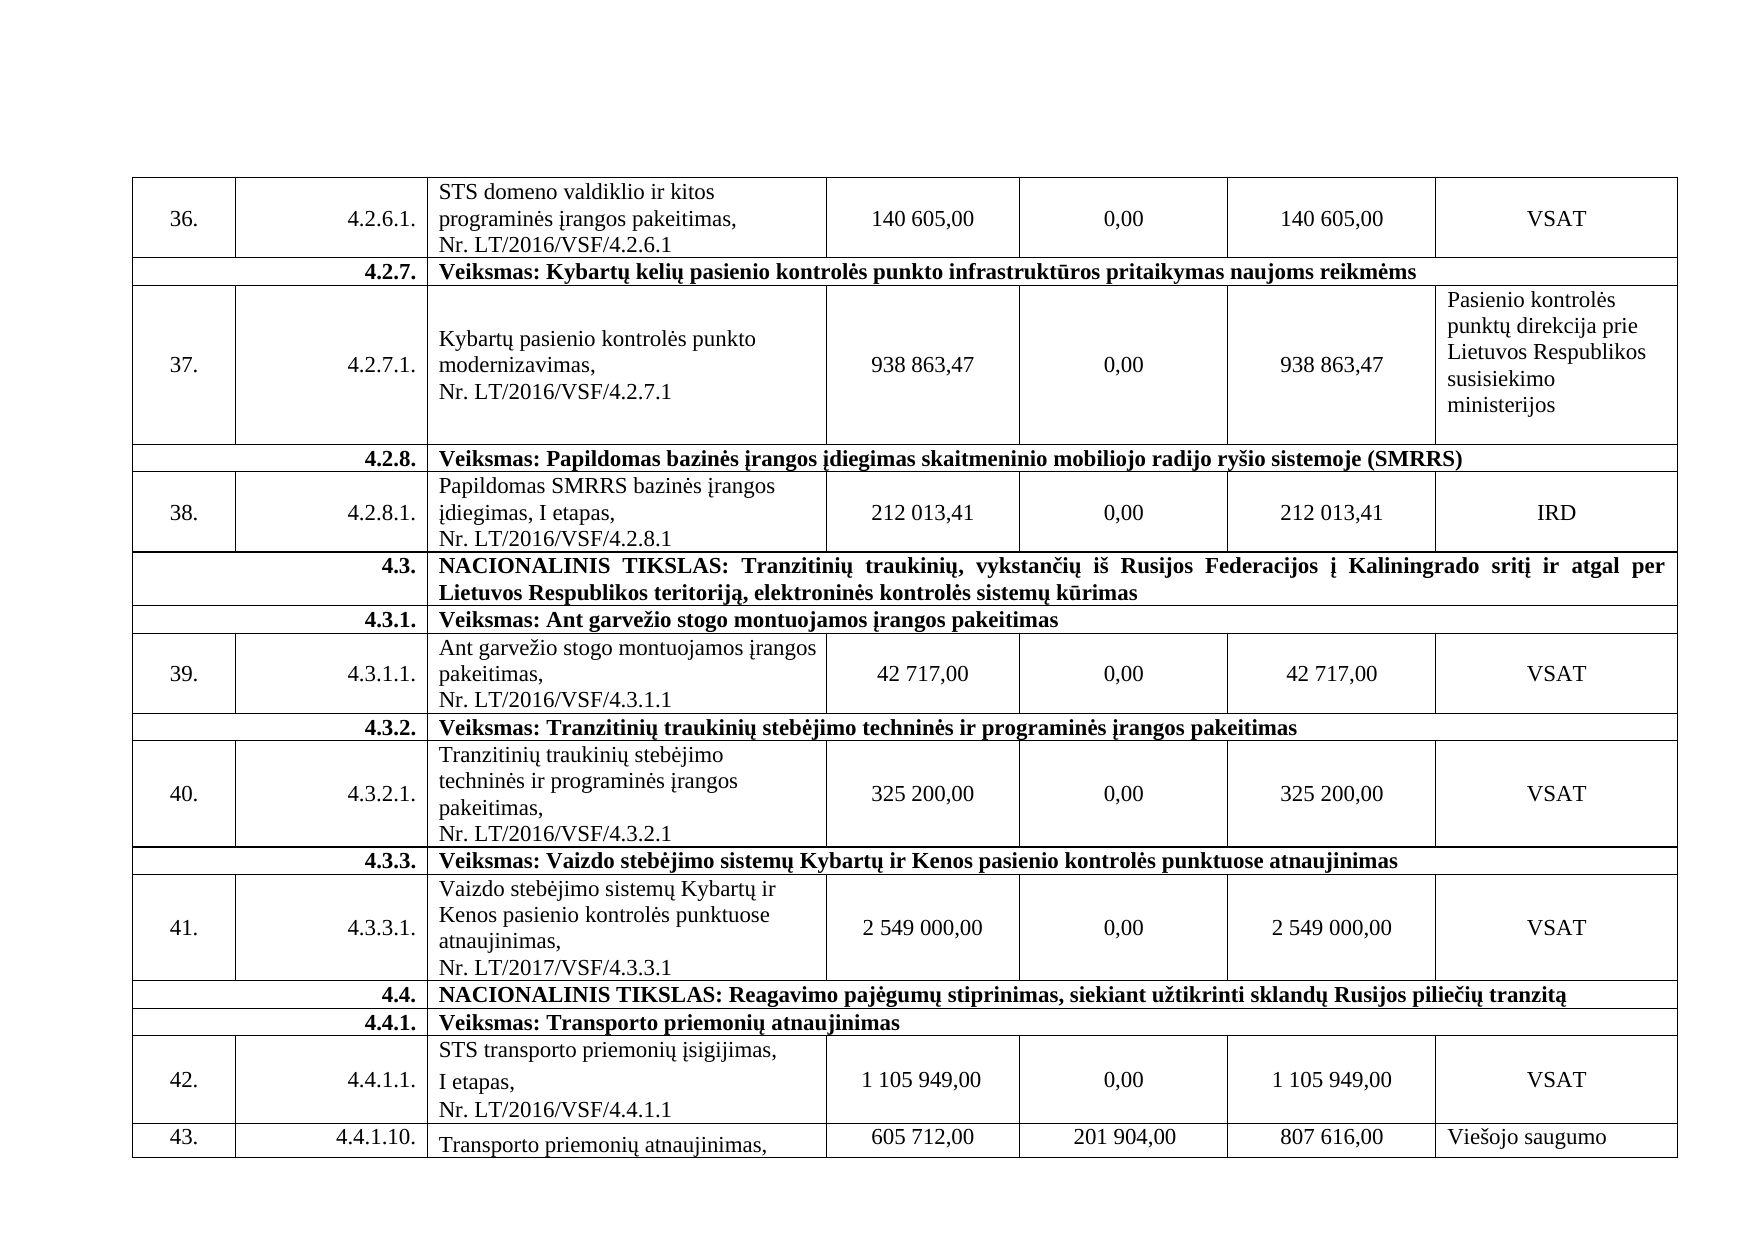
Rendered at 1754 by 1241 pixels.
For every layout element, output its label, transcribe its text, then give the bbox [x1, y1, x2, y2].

table_cell Papildomas SMRRS bazinės įrangos įdiegimas, I etapas, Nr. LT/2016/VSF/4.2.8.1 [428, 472, 826, 551]
table_cell 0,00 [1020, 178, 1227, 257]
table_cell 2 549 000,00 [1228, 875, 1435, 980]
table_cell 4.2.6.1. [236, 178, 427, 257]
table_cell 2 549 000,00 [827, 875, 1019, 980]
table_cell VSAT [1436, 178, 1677, 257]
table_cell 4.2.7. [133, 258, 427, 285]
table_cell 42 717,00 [1228, 634, 1435, 713]
table_cell 1 105 949,00 [827, 1036, 1019, 1122]
table_cell Veiksmas: Papildomas bazinės įrangos įdiegimas skaitmeninio mobiliojo radijo ryšio sistemoje (SMRRS) [428, 445, 1677, 471]
table_cell 4.3.3.1. [236, 875, 427, 980]
table_cell VSAT [1436, 634, 1677, 713]
table_cell STS transporto priemonių įsigijimas, I etapas, Nr. LT/2016/VSF/4.4.1.1 [428, 1036, 826, 1122]
table_cell Ant garvežio stogo montuojamos įrangos pakeitimas, Nr. LT/2016/VSF/4.3.1.1 [428, 634, 826, 713]
table_cell Viešojo saugumo [1436, 1124, 1677, 1157]
table_cell 938 863,47 [827, 286, 1019, 444]
table_cell 38. [133, 472, 235, 551]
table_cell 4.3.2.1. [236, 741, 427, 846]
table_cell 4.3.1.1. [236, 634, 427, 713]
table_cell 140 605,00 [1228, 178, 1435, 257]
table_cell 37. [133, 286, 235, 444]
table_cell 36. [133, 178, 235, 257]
table_cell Vaizdo stebėjimo sistemų Kybartų ir Kenos pasienio kontrolės punktuose atnaujinimas, Nr. LT/2017/VSF/4.3.3.1 [428, 875, 826, 980]
table_cell 4.2.7.1. [236, 286, 427, 444]
table_cell 42 717,00 [827, 634, 1019, 713]
table_cell 4.4.1.1. [236, 1036, 427, 1122]
table_cell 325 200,00 [827, 741, 1019, 846]
table_cell Veiksmas: Transporto priemonių atnaujinimas [428, 1009, 1677, 1035]
table_cell 4.2.8.1. [236, 472, 427, 551]
table_cell Tranzitinių traukinių stebėjimo techninės ir programinės įrangos pakeitimas, Nr. LT/2016/VSF/4.3.2.1 [428, 741, 826, 846]
table_cell Veiksmas: Tranzitinių traukinių stebėjimo techninės ir programinės įrangos pakeitimas [428, 714, 1677, 740]
table_cell 0,00 [1020, 875, 1227, 980]
table_cell NACIONALINIS TIKSLAS: Tranzitinių traukinių, vykstančių iš Rusijos Federacijos į Kaliningrado sritį ir atgal per Lietuvos Respublikos teritoriją, elektroninės kontrolės sistemų kūrimas [428, 553, 1677, 605]
table_cell STS domeno valdiklio ir kitos programinės įrangos pakeitimas, Nr. LT/2016/VSF/4.2.6.1 [428, 178, 826, 257]
table_cell 39. [133, 634, 235, 713]
table_cell 140 605,00 [827, 178, 1019, 257]
table_cell 212 013,41 [827, 472, 1019, 551]
table_cell 4.4. [133, 981, 427, 1008]
table_cell 43. [133, 1124, 235, 1157]
table_cell 938 863,47 [1228, 286, 1435, 444]
table_cell 0,00 [1020, 1036, 1227, 1122]
table_cell Veiksmas: Vaizdo stebėjimo sistemų Kybartų ir Kenos pasienio kontrolės punktuose atnaujinimas [428, 848, 1677, 874]
table_cell IRD [1436, 472, 1677, 551]
table_cell Pasienio kontrolės punktų direkcija prie Lietuvos Respublikos susisiekimo ministerijos [1436, 286, 1677, 444]
table_cell 4.3. [133, 553, 427, 605]
table_cell 0,00 [1020, 634, 1227, 713]
table_cell Veiksmas: Ant garvežio stogo montuojamos įrangos pakeitimas [428, 606, 1677, 632]
table_cell VSAT [1436, 1036, 1677, 1122]
table_cell 201 904,00 [1020, 1124, 1227, 1157]
table_cell 4.3.2. [133, 714, 427, 740]
table_cell Transporto priemonių atnaujinimas, [428, 1124, 826, 1157]
table_cell 4.2.8. [133, 445, 427, 471]
table_cell 41. [133, 875, 235, 980]
table_cell VSAT [1436, 741, 1677, 846]
table_cell 4.3.1. [133, 606, 427, 632]
table_cell Veiksmas: Kybartų kelių pasienio kontrolės punkto infrastruktūros pritaikymas naujoms reikmėms [428, 258, 1677, 285]
table_cell 42. [133, 1036, 235, 1122]
table_cell NACIONALINIS TIKSLAS: Reagavimo pajėgumų stiprinimas, siekiant užtikrinti sklandų Rusijos piliečių tranzitą [428, 981, 1677, 1008]
table_cell 40. [133, 741, 235, 846]
table_cell 4.4.1. [133, 1009, 427, 1035]
table_cell 807 616,00 [1228, 1124, 1435, 1157]
table_cell VSAT [1436, 875, 1677, 980]
table_cell 0,00 [1020, 472, 1227, 551]
table_cell 0,00 [1020, 286, 1227, 444]
table_cell 212 013,41 [1228, 472, 1435, 551]
table_cell 1 105 949,00 [1228, 1036, 1435, 1122]
table_cell 4.4.1.10. [236, 1124, 427, 1157]
table_cell Kybartų pasienio kontrolės punkto modernizavimas, Nr. LT/2016/VSF/4.2.7.1 [428, 286, 826, 444]
table_cell 605 712,00 [827, 1124, 1019, 1157]
table_cell 4.3.3. [133, 848, 427, 874]
table_cell 325 200,00 [1228, 741, 1435, 846]
table_cell 0,00 [1020, 741, 1227, 846]
